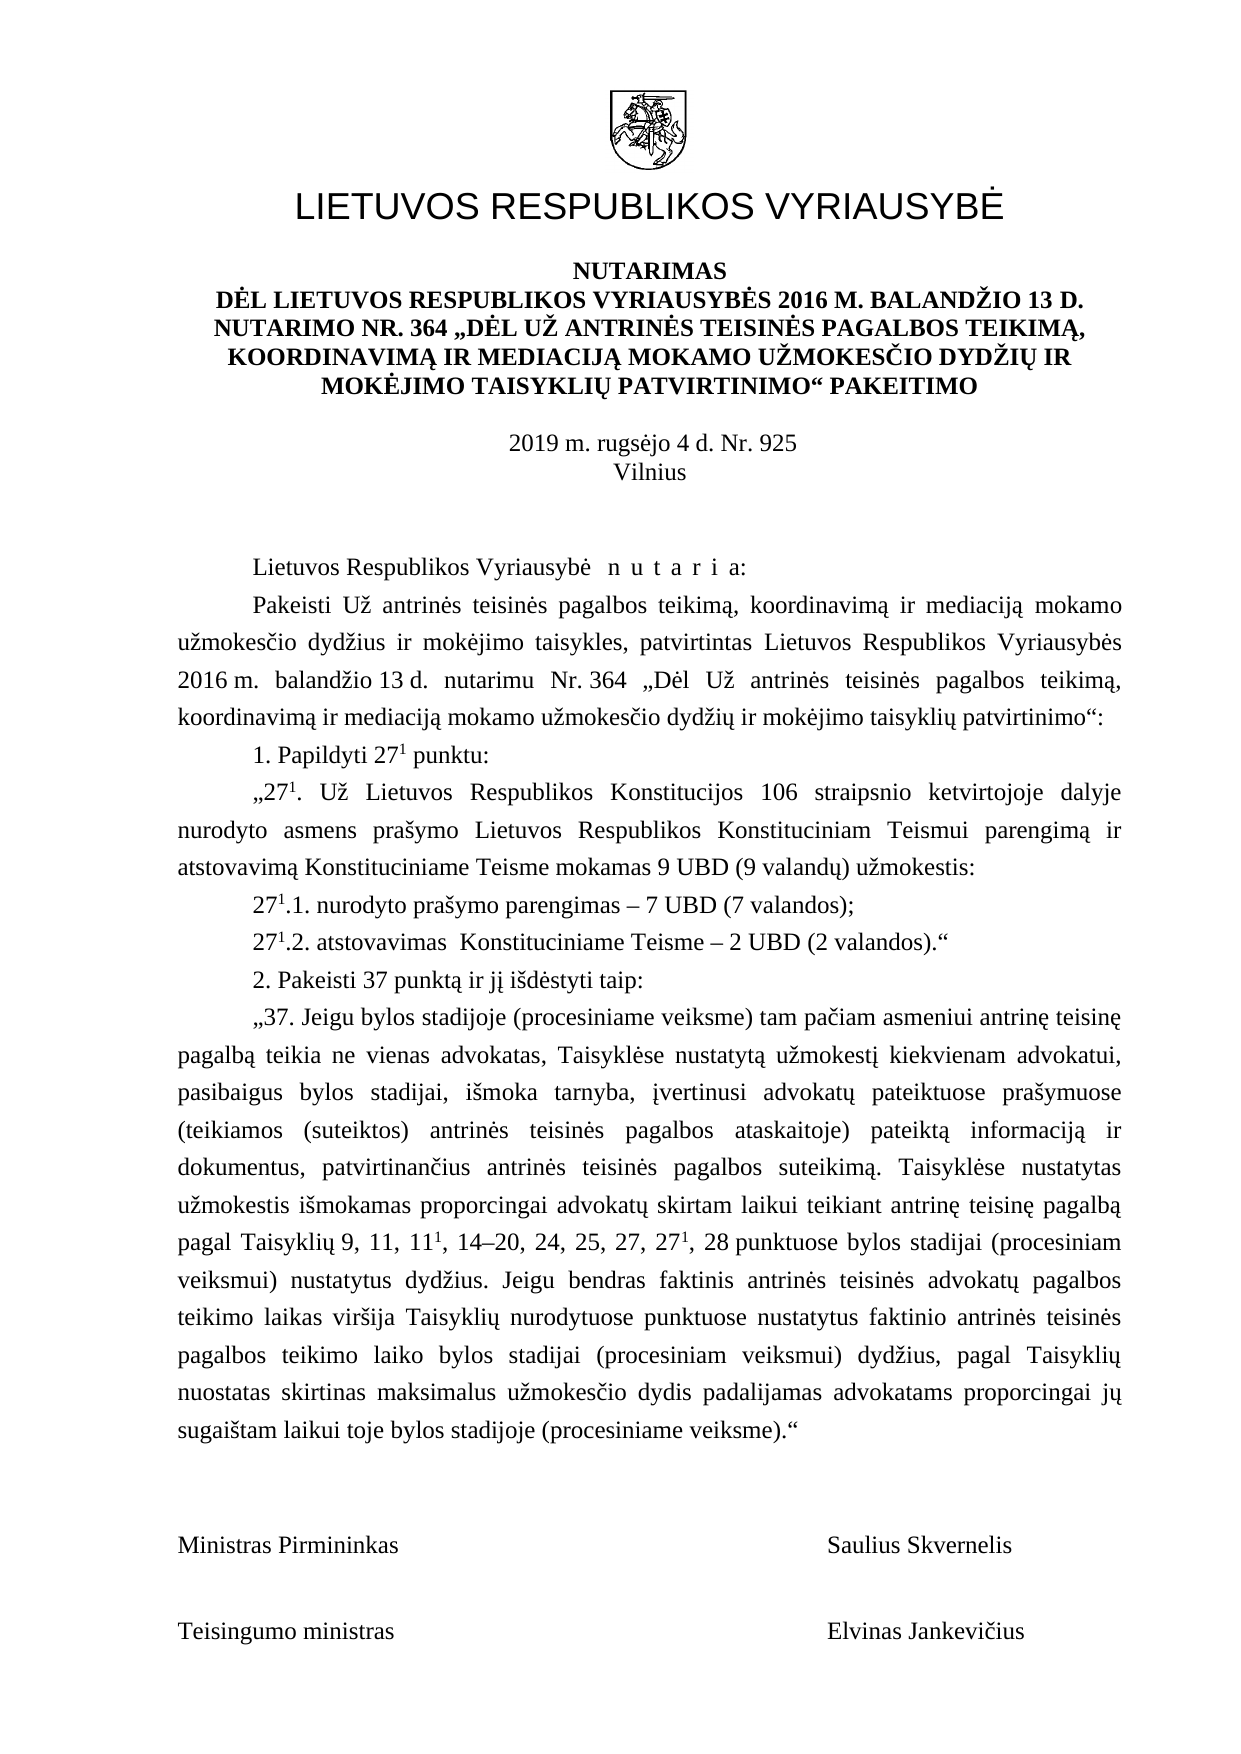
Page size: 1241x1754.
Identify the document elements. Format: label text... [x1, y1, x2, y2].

text 2. Pakeisti 37 punktą ir jį išdėstyti taip: [177, 956, 1122, 993]
text DĖL LIETUVOS RESPUBLIKOS VYRIAUSYBĖS 2016 M. BALANDŽIO 13 D. NUTARIMO NR. 364 „DĖL UŽ ANTRINĖS TEISINĖS PAGALBOS TEIKIMĄ, KOORDINAVIMĄ IR MEDIACIJĄ MOKAMO UŽMOKESČIO DYDŽIŲ IR MOKĖJIMO TAISYKLIŲ PATVIRTINIMO“ PAKEITIMO [177, 285, 1122, 400]
text „37. Jeigu bylos stadijoje (procesiniame veiksme) tam pačiam asmeniui antrinę teisinę pagalbą teikia ne vienas advokatas, Taisyklėse nustatytą užmokestį kiekvienam advokatui, pasibaigus bylos stadijai, išmoka tarnyba, įvertinusi advokatų pateiktuose prašymuose (teikiamos (suteiktos) antrinės teisinės pagalbos ataskaitoje) pateiktą informaciją ir dokumentus, patvirtinančius antrinės teisinės pagalbos suteikimą. Taisyklėse nustatytas užmokestis išmokamas proporcingai advokatų skirtam laikui teikiant antrinę teisinę pagalbą pagal Taisyklių 9, 11, 111, 14–20, 24, 25, 27, 271, 28 punktuose bylos stadijai (procesiniam veiksmui) nustatytus dydžius. Jeigu bendras faktinis antrinės teisinės advokatų pagalbos teikimo laikas viršija Taisyklių nurodytuose punktuose nustatytus faktinio antrinės teisinės pagalbos teikimo laiko bylos stadijai (procesiniam veiksmui) dydžius, pagal Taisyklių nuostatas skirtinas maksimalus užmokesčio dydis padalijamas advokatams proporcingai jų sugaištam laikui toje bylos stadijoje (procesiniame veiksme).“ [177, 993, 1122, 1443]
text Lietuvos Respublikos Vyriausybė [177, 184, 1122, 227]
text Lietuvos Respublikos Vyriausybė nutaria: [177, 543, 1122, 581]
text 2019 m. rugsėjo 4 d. Nr. 925 [177, 428, 1122, 457]
text 1. Papildyti 271 punktu: [177, 731, 1122, 768]
text Pakeisti Už antrinės teisinės pagalbos teikimą, koordinavimą ir mediaciją mokamo užmokesčio dydžius ir mokėjimo taisykles, patvirtintas Lietuvos Respublikos Vyriausybės 2016 m. balandžio 13 d. nutarimu Nr. 364 „Dėl Už antrinės teisinės pagalbos teikimą, koordinavimą ir mediaciją mokamo užmokesčio dydžių ir mokėjimo taisyklių patvirtinimo“: [177, 581, 1122, 731]
text nutarimas [177, 256, 1122, 285]
text Ministras Pirmininkas Saulius Skvernelis [177, 1530, 1122, 1558]
text Teisingumo ministras Elvinas Jankevičius [177, 1616, 1122, 1645]
text 271.1. nurodyto prašymo parengimas – 7 UBD (7 valandos); [177, 881, 1122, 918]
text 271.2. atstovavimas Konstituciniame Teisme – 2 UBD (2 valandos).“ [177, 918, 1122, 956]
text „271. Už Lietuvos Respublikos Konstitucijos 106 straipsnio ketvirtojoje dalyje nurodyto asmens prašymo Lietuvos Respublikos Konstituciniam Teismui parengimą ir atstovavimą Konstituciniame Teisme mokamas 9 UBD (9 valandų) užmokestis: [177, 768, 1122, 881]
text Vilnius [177, 457, 1122, 486]
